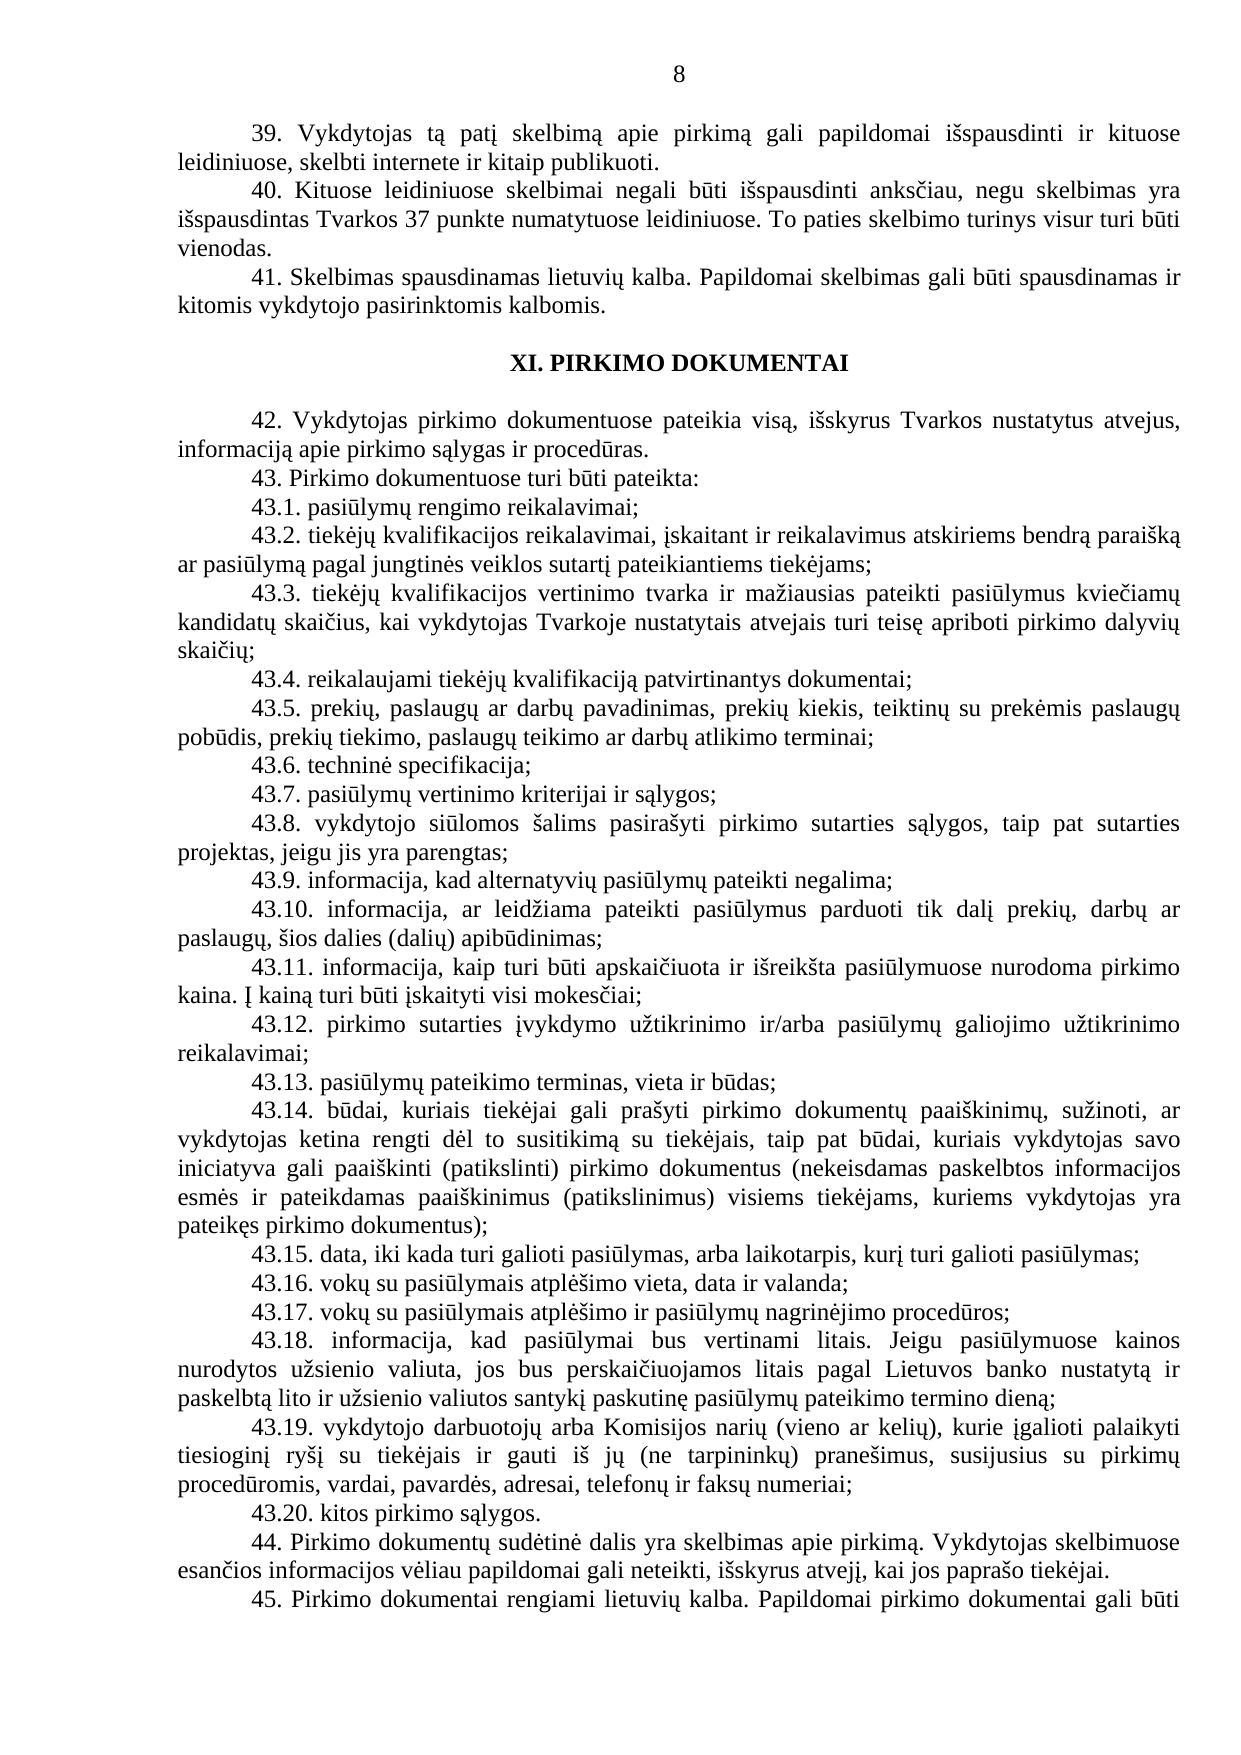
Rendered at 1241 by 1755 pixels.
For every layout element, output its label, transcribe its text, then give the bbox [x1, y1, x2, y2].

text 43.5. prekių, paslaugų ar darbų pavadinimas, prekių kiekis, teiktinų su prekėmis paslaugų pobūdis, prekių tiekimo, paslaugų teikimo ar darbų atlikimo terminai; [177, 693, 1181, 751]
text 41. Skelbimas spausdinamas lietuvių kalba. Papildomai skelbimas gali būti spausdinamas ir kitomis vykdytojo pasirinktomis kalbomis. [177, 262, 1181, 319]
text 43.2. tiekėjų kvalifikacijos reikalavimai, įskaitant ir reikalavimus atskiriems bendrą paraišką ar pasiūlymą pagal jungtinės veiklos sutartį pateikiantiems tiekėjams; [177, 521, 1181, 578]
text 43.12. pirkimo sutarties įvykdymo užtikrinimo ir/arba pasiūlymų galiojimo užtikrinimo reikalavimai; [177, 1009, 1181, 1067]
text 43.1. pasiūlymų rengimo reikalavimai; [177, 492, 1181, 521]
text 43.16. vokų su pasiūlymais atplėšimo vieta, data ir valanda; [177, 1268, 1181, 1297]
text 39. Vykdytojas tą patį skelbimą apie pirkimą gali papildomai išspausdinti ir kituose leidiniuose, skelbti internete ir kitaip publikuoti. [177, 118, 1181, 176]
text 43.3. tiekėjų kvalifikacijos vertinimo tvarka ir mažiausias pateikti pasiūlymus kviečiamų kandidatų skaičius, kai vykdytojas Tvarkoje nustatytais atvejais turi teisę apriboti pirkimo dalyvių skaičių; [177, 578, 1181, 664]
text XI. PIRKIMO DOKUMENTAI [177, 348, 1181, 377]
text 43.19. vykdytojo darbuotojų arba Komisijos narių (vieno ar kelių), kurie įgalioti palaikyti tiesioginį ryšį su tiekėjais ir gauti iš jų (ne tarpininkų) pranešimus, susijusius su pirkimų procedūromis, vardai, pavardės, adresai, telefonų ir faksų numeriai; [177, 1412, 1181, 1498]
text 43.6. techninė specifikacija; [177, 751, 1181, 779]
text 43.18. informacija, kad pasiūlymai bus vertinami litais. Jeigu pasiūlymuose kainos nurodytos užsienio valiuta, jos bus perskaičiuojamos litais pagal Lietuvos banko nustatytą ir paskelbtą lito ir užsienio valiutos santykį paskutinę pasiūlymų pateikimo termino dieną; [177, 1326, 1181, 1412]
text 43.10. informacija, ar leidžiama pateikti pasiūlymus parduoti tik dalį prekių, darbų ar paslaugų, šios dalies (dalių) apibūdinimas; [177, 894, 1181, 952]
text 43.20. kitos pirkimo sąlygos. [177, 1498, 1181, 1527]
text 43.8. vykdytojo siūlomos šalims pasirašyti pirkimo sutarties sąlygos, taip pat sutarties projektas, jeigu jis yra parengtas; [177, 808, 1181, 866]
text 42. Vykdytojas pirkimo dokumentuose pateikia visą, išskyrus Tvarkos nustatytus atvejus, informaciją apie pirkimo sąlygas ir procedūras. [177, 406, 1181, 463]
text 40. Kituose leidiniuose skelbimai negali būti išspausdinti anksčiau, negu skelbimas yra išspausdintas Tvarkos 37 punkte numatytuose leidiniuose. To paties skelbimo turinys visur turi būti vienodas. [177, 176, 1181, 262]
text 44. Pirkimo dokumentų sudėtinė dalis yra skelbimas apie pirkimą. Vykdytojas skelbimuose esančios informacijos vėliau papildomai gali neteikti, išskyrus atvejį, kai jos paprašo tiekėjai. [177, 1527, 1181, 1584]
text 45. Pirkimo dokumentai rengiami lietuvių kalba. Papildomai pirkimo dokumentai gali būti [177, 1584, 1181, 1613]
text 43.11. informacija, kaip turi būti apskaičiuota ir išreikšta pasiūlymuose nurodoma pirkimo kaina. Į kainą turi būti įskaityti visi mokesčiai; [177, 952, 1181, 1009]
text 43.4. reikalaujami tiekėjų kvalifikaciją patvirtinantys dokumentai; [177, 664, 1181, 693]
text 43. Pirkimo dokumentuose turi būti pateikta: [177, 463, 1181, 492]
text 43.13. pasiūlymų pateikimo terminas, vieta ir būdas; [177, 1067, 1181, 1096]
text 43.9. informacija, kad alternatyvių pasiūlymų pateikti negalima; [177, 866, 1181, 894]
text 43.7. pasiūlymų vertinimo kriterijai ir sąlygos; [177, 779, 1181, 808]
text 43.17. vokų su pasiūlymais atplėšimo ir pasiūlymų nagrinėjimo procedūros; [177, 1297, 1181, 1326]
text 43.14. būdai, kuriais tiekėjai gali prašyti pirkimo dokumentų paaiškinimų, sužinoti, ar vykdytojas ketina rengti dėl to susitikimą su tiekėjais, taip pat būdai, kuriais vykdytojas savo iniciatyva gali paaiškinti (patikslinti) pirkimo dokumentus (nekeisdamas paskelbtos informacijos esmės ir pateikdamas paaiškinimus (patikslinimus) visiems tiekėjams, kuriems vykdytojas yra pateikęs pirkimo dokumentus); [177, 1096, 1181, 1239]
text 43.15. data, iki kada turi galioti pasiūlymas, arba laikotarpis, kurį turi galioti pasiūlymas; [177, 1239, 1181, 1268]
